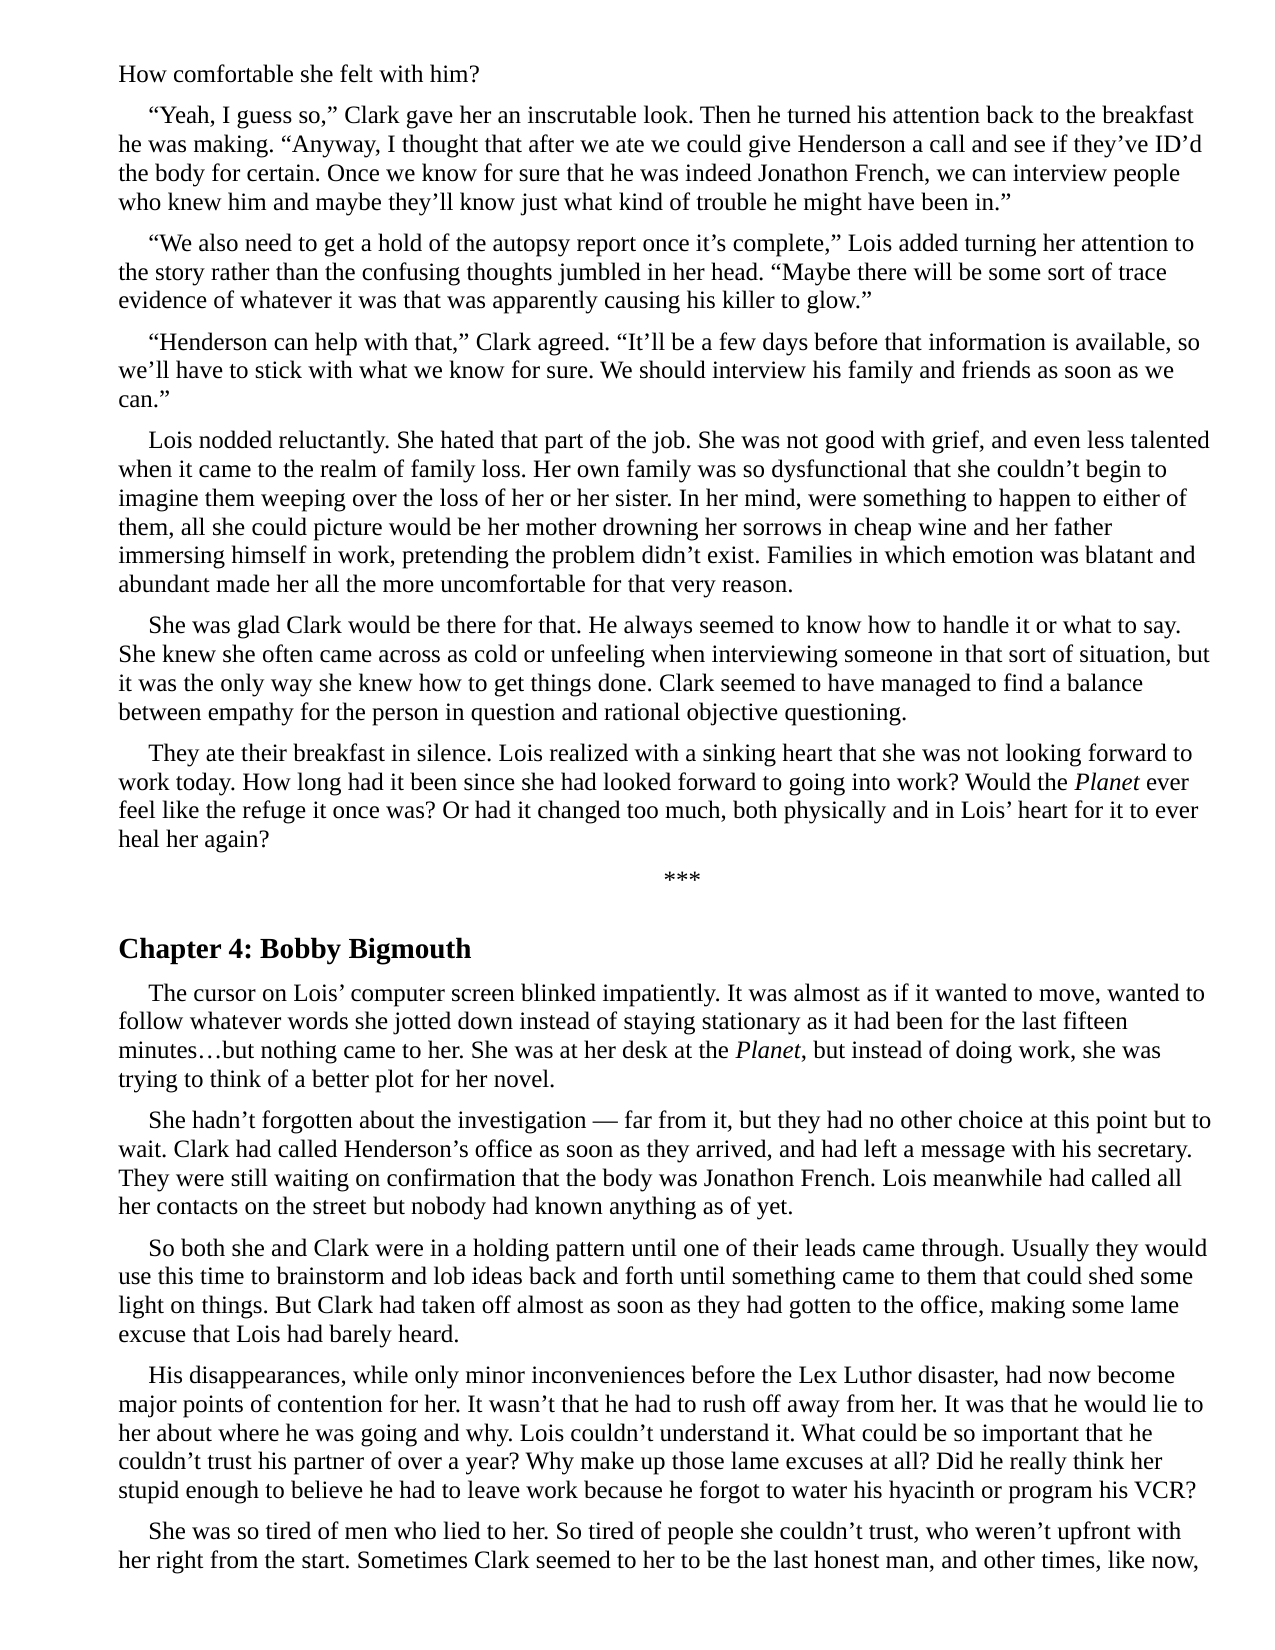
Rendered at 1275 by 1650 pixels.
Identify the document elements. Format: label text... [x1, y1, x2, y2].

text His disappearances, while only minor inconveniences before the Lex Luthor disaster, had now become major points of contention for her. It wasn’t that he had to rush off away from her. It was that he would lie to her about where he was going and why. Lois couldn’t understand it. What could be so important that he couldn’t trust his partner of over a year? Why make up those lame excuses at all? Did he really think her stupid enough to believe he had to leave work because he forgot to water his hyacinth or program his VCR? [118, 1360, 1216, 1504]
text Lois nodded reluctantly. She hated that part of the job. She was not good with grief, and even less talented when it came to the realm of family loss. Her own family was so dysfunctional that she couldn’t begin to imagine them weeping over the loss of her or her sister. In her mind, were something to happen to either of them, all she could picture would be her mother drowning her sorrows in cheap wine and her father immersing himself in work, pretending the problem didn’t exist. Families in which emotion was blatant and abundant made her all the more uncomfortable for that very reason. [118, 425, 1216, 598]
text How comfortable she felt with him? [118, 59, 1216, 88]
text She was so tired of men who lied to her. So tired of people she couldn’t trust, who weren’t upfront with her right from the start. Sometimes Clark seemed to her to be the last honest man, and other times, like now, [118, 1516, 1216, 1574]
subtitle Chapter 4: Bobby Bigmouth [118, 932, 1216, 965]
text They ate their breakfast in silence. Lois realized with a sinking heart that she was not looking forward to work today. How long had it been since she had looked forward to going into work? Would the Planet ever feel like the refuge it once was? Or had it changed too much, both physically and in Lois’ heart for it to ever heal her again? [118, 738, 1216, 853]
text *** [118, 865, 1216, 894]
text The cursor on Lois’ computer screen blinked impatiently. It was almost as if it wanted to move, wanted to follow whatever words she jotted down instead of staying stationary as it had been for the last fifteen minutes…but nothing came to her. She was at her desk at the Planet, but instead of doing work, she was trying to think of a better plot for her novel. [118, 978, 1216, 1093]
text “We also need to get a hold of the autopsy report once it’s complete,” Lois added turning her attention to the story rather than the confusing thoughts jumbled in her head. “Maybe there will be some sort of trace evidence of whatever it was that was apparently causing his killer to glow.” [118, 228, 1216, 314]
text She was glad Clark would be there for that. He always seemed to know how to handle it or what to say. She knew she often came across as cold or unfeeling when interviewing someone in that sort of situation, but it was the only way she knew how to get things done. Clark seemed to have managed to find a balance between empathy for the person in question and rational objective questioning. [118, 610, 1216, 725]
text “Yeah, I guess so,” Clark gave her an inscrutable look. Then he turned his attention back to the breakfast he was making. “Anyway, I thought that after we ate we could give Henderson a call and see if they’ve ID’d the body for certain. Once we know for sure that he was indeed Jonathon French, we can interview people who knew him and maybe they’ll know just what kind of trouble he might have been in.” [118, 100, 1216, 215]
text She hadn’t forgotten about the investigation — far from it, but they had no other choice at this point but to wait. Clark had called Henderson’s office as soon as they arrived, and had left a message with his secretary. They were still waiting on confirmation that the body was Jonathon French. Lois meanwhile had called all her contacts on the street but nobody had known anything as of yet. [118, 1105, 1216, 1220]
text “Henderson can help with that,” Clark agreed. “It’ll be a few days before that information is available, so we’ll have to stick with what we know for sure. We should interview his family and friends as soon as we can.” [118, 327, 1216, 413]
text So both she and Clark were in a holding pattern until one of their leads came through. Usually they would use this time to brainstorm and lob ideas back and forth until something came to them that could shed some light on things. But Clark had taken off almost as soon as they had gotten to the office, making some lame excuse that Lois had barely heard. [118, 1233, 1216, 1348]
